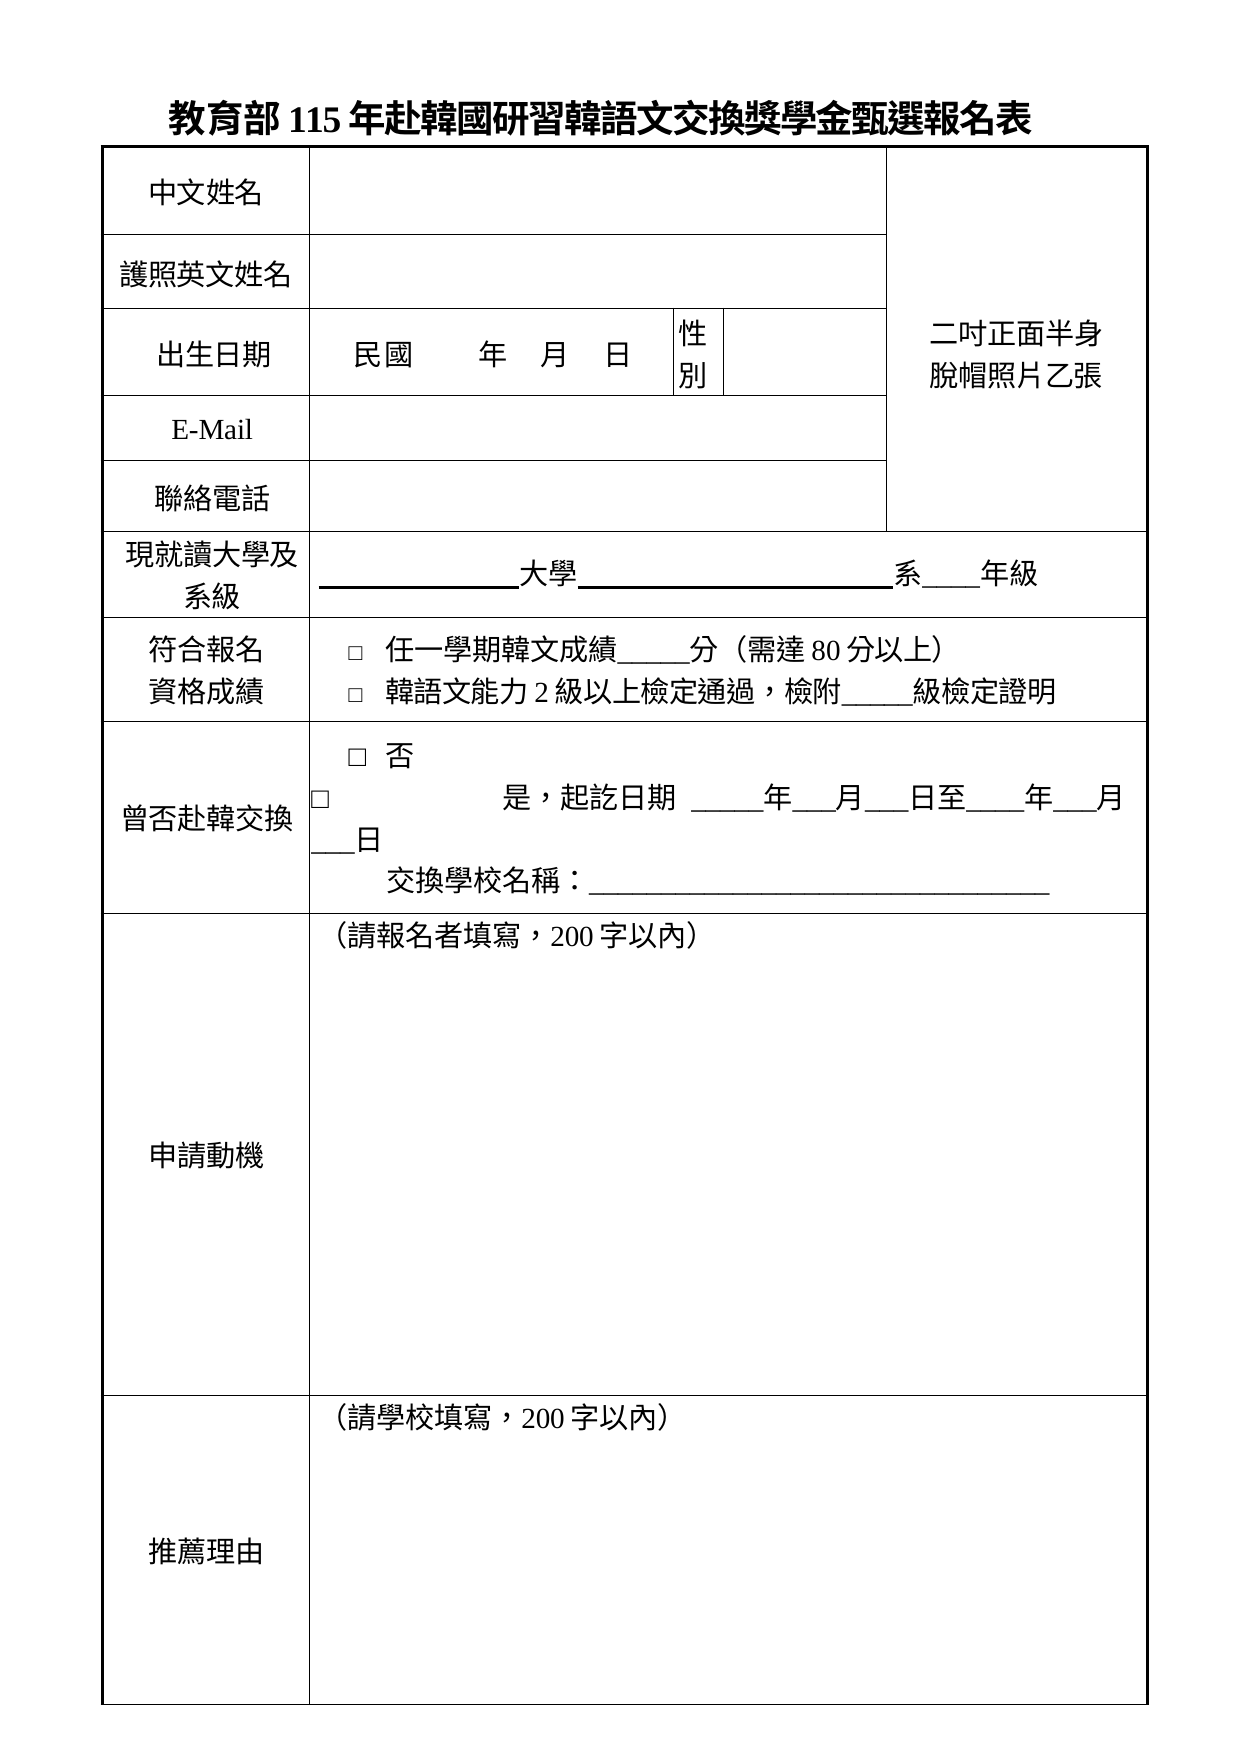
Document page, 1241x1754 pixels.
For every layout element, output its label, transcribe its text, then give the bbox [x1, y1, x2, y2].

table_cell 出生日期 [104, 309, 309, 395]
table_cell 大學 系____年級 [310, 532, 1146, 616]
table_cell 民國 年 月 日 [310, 309, 673, 395]
table_cell [310, 235, 886, 307]
text 教育部115年赴韓國研習韓語文交換獎學金甄選報名表 [75, 89, 1128, 143]
table_header 中文姓名 [104, 148, 309, 234]
table_cell （請學校填寫，200字以內） [310, 1396, 1146, 1704]
table_cell 曾否赴韓交換 [104, 722, 309, 913]
table_header 二吋正面半身 脫帽照片乙張 [887, 148, 1146, 531]
table_cell 性別 [674, 309, 723, 395]
table_cell 現就讀大學及系級 [104, 532, 309, 616]
table_cell 申請動機 [104, 914, 309, 1395]
table_cell [310, 461, 886, 531]
table_cell 護照英文姓名 [104, 235, 309, 307]
table_header [310, 148, 886, 234]
table_cell 聯絡電話 [104, 461, 309, 531]
table_cell [724, 309, 886, 395]
table_cell 任一學期韓文成績_____分（需達80分以上） 韓語文能力2級以上檢定通過，檢附_____級檢定證明 [310, 618, 1146, 721]
table_cell （請報名者填寫，200字以內） [310, 914, 1146, 1395]
table_cell 推薦理由 [104, 1396, 309, 1704]
table_cell [310, 396, 886, 460]
table_cell E-Mail [104, 396, 309, 460]
table_cell 符合報名 資格成績 [104, 618, 309, 721]
table_cell 否 是，起訖日期 _____年___月___日至____年___月___日 交換學校名稱：________________________________ [310, 722, 1146, 913]
